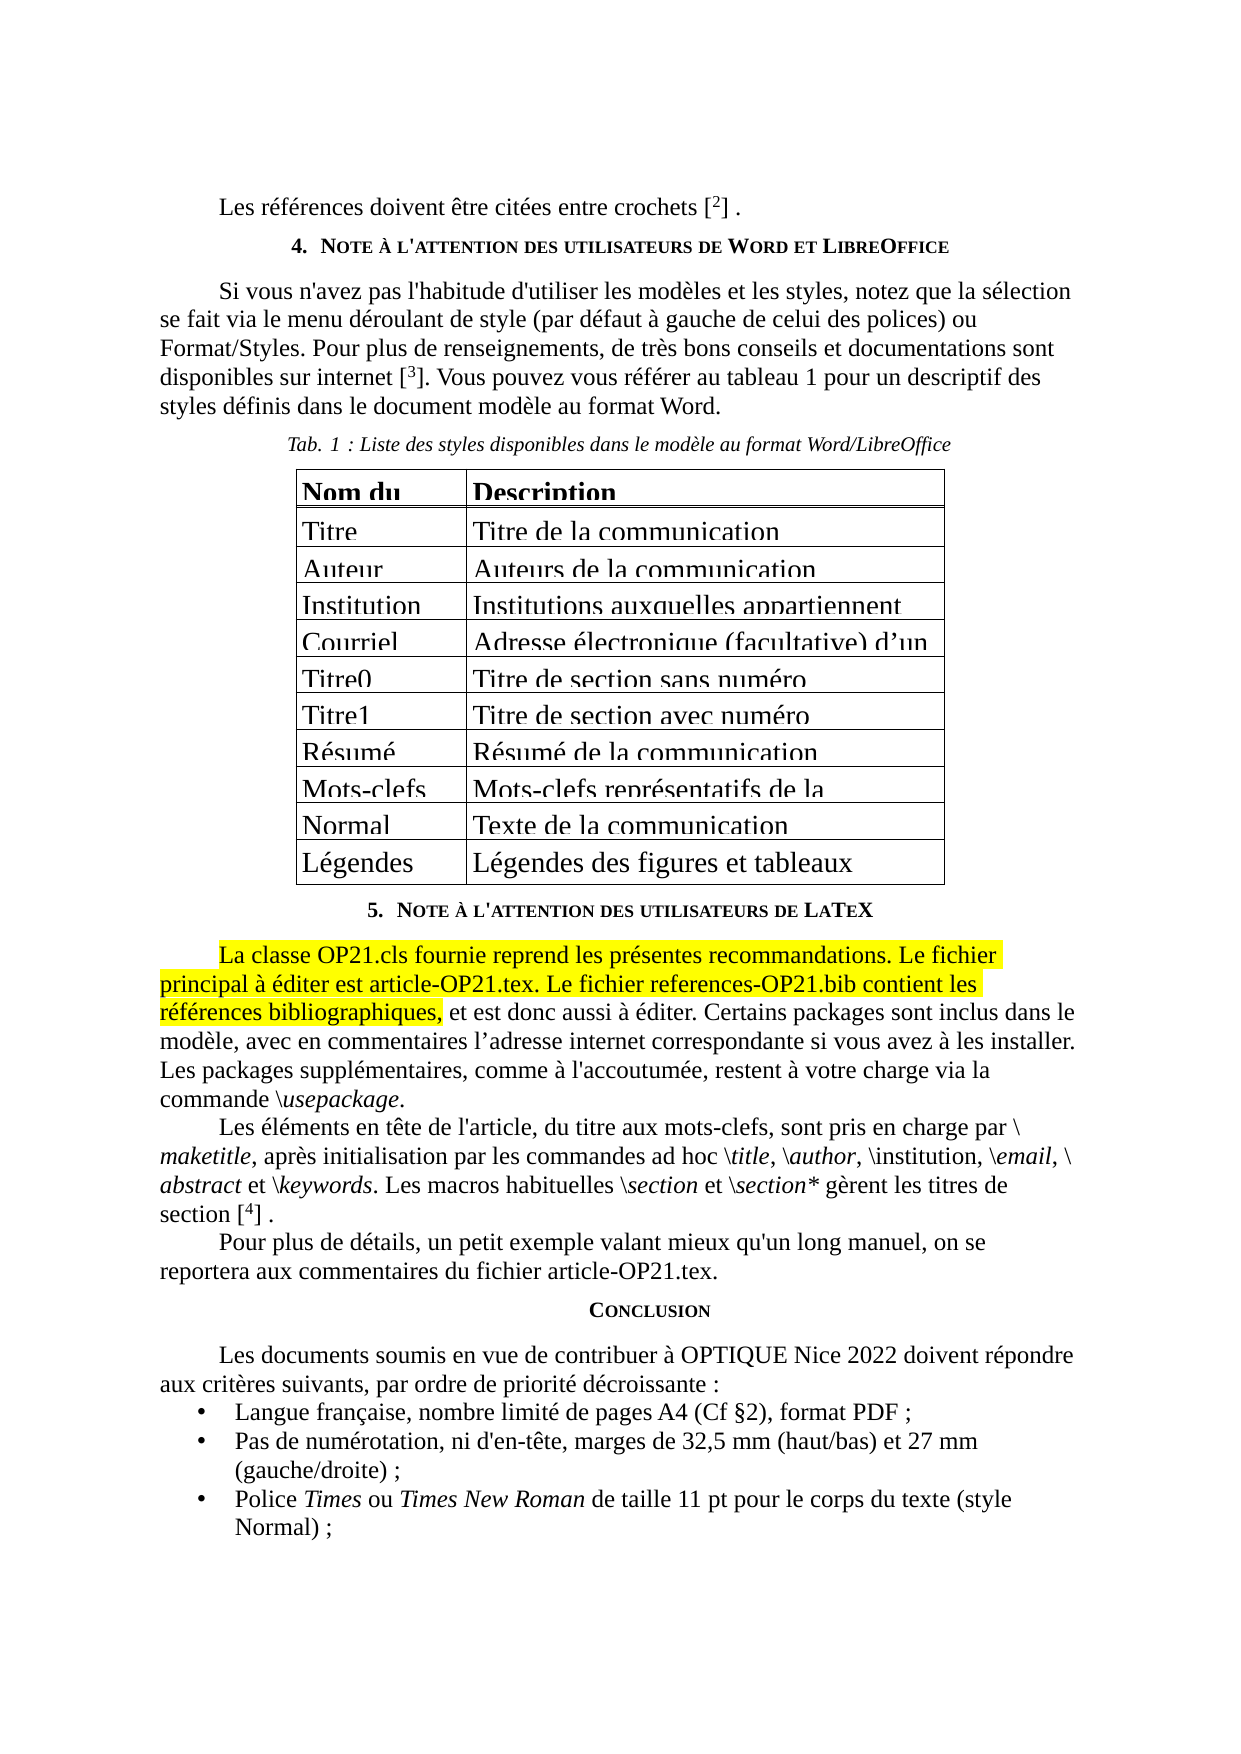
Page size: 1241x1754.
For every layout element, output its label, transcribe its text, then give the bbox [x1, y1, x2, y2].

table_cell Légendes des figures et tableaux [467, 840, 944, 884]
table_cell Titre1 [297, 693, 466, 729]
table_cell Institution [297, 583, 466, 619]
table_cell Titre [297, 508, 466, 546]
table_cell Mots-clefs [297, 767, 466, 802]
table_cell Titre0 [297, 657, 466, 692]
text Si vous n'avez pas l'habitude d'utiliser les modèles et les styles, notez que la sélection se fait via le menu déroulant de style (par défaut à gauche de celui des polices) ou Format/Styles. Pour plus de renseignements, de très bons conseils et documentations sont disponibles sur internet []. Vous pouvez vous référer au tableau 1 pour un descriptif des styles définis dans le document modèle au format Word. [159, 276, 1081, 419]
table_cell Résumé [297, 730, 466, 766]
text La classe OP21.cls fournie reprend les présentes recommandations. Le fichier principal à éditer est article-OP21.tex. Le fichier references-OP21.bib contient les références bibliographiques, et est donc aussi à éditer. Certains packages sont inclus dans le modèle, avec en commentaires l’adresse internet correspondante si vous avez à les installer. Les packages supplémentaires, comme à l'accoutumée, restent à votre charge via la commande \usepackage. [159, 940, 1081, 1112]
text Les références doivent être citées entre crochets [] . [159, 192, 1081, 221]
table_cell Normal [297, 803, 466, 839]
list Note à l'attention des utilisateurs de LaTeX [159, 897, 1081, 922]
table_cell Institutions auxquelles appartiennent les auteurs [467, 583, 944, 619]
table_cell Adresse électronique (facultative) d’un des auteurs [467, 620, 944, 656]
text Les documents soumis en vue de contribuer à OPTIQUE Nice 2022 doivent répondre aux critères suivants, par ordre de priorité décroissante : [159, 1340, 1081, 1397]
text Tab. 1 : Liste des styles disponibles dans le modèle au format Word/LibreOffice [159, 432, 1081, 456]
table_cell Titre de section avec numéro [467, 693, 944, 729]
table_cell Légendes [297, 840, 466, 884]
table_header Nom du style [297, 470, 466, 505]
table_header Description [467, 470, 944, 505]
table_cell Mots-clefs représentatifs de la communication [467, 767, 944, 802]
table_cell Texte de la communication [467, 803, 944, 839]
table_cell Auteurs de la communication [467, 547, 944, 582]
list Pas de numérotation, ni d'en-tête, marges de 32,5 mm (haut/bas) et 27 mm (gauche/droite) ; [197, 1426, 1081, 1484]
table_cell Résumé de la communication [467, 730, 944, 766]
list Langue française, nombre limité de pages A4 (Cf §2), format PDF ; [197, 1397, 1081, 1426]
table_cell Auteur [297, 547, 466, 582]
list Note à l'attention des utilisateurs de Word et LibreOffice [159, 233, 1081, 258]
text Les éléments en tête de l'article, du titre aux mots-clefs, sont pris en charge par \maketitle, après initialisation par les commandes ad hoc \title, \author, \institution, \email, \abstract et \keywords. Les macros habituelles \section et \section* gèrent les titres de section [] . [159, 1112, 1081, 1227]
table_cell Titre de la communication [467, 508, 944, 546]
text Pour plus de détails, un petit exemple valant mieux qu'un long manuel, on se reportera aux commentaires du fichier article-OP21.tex. [159, 1227, 1081, 1285]
table_cell Titre de section sans numéro [467, 657, 944, 692]
table_cell Courriel [297, 620, 466, 656]
text Conclusion [159, 1297, 1081, 1322]
list Police Times ou Times New Roman de taille 11 pt pour le corps du texte (style Normal) ; [197, 1484, 1081, 1541]
